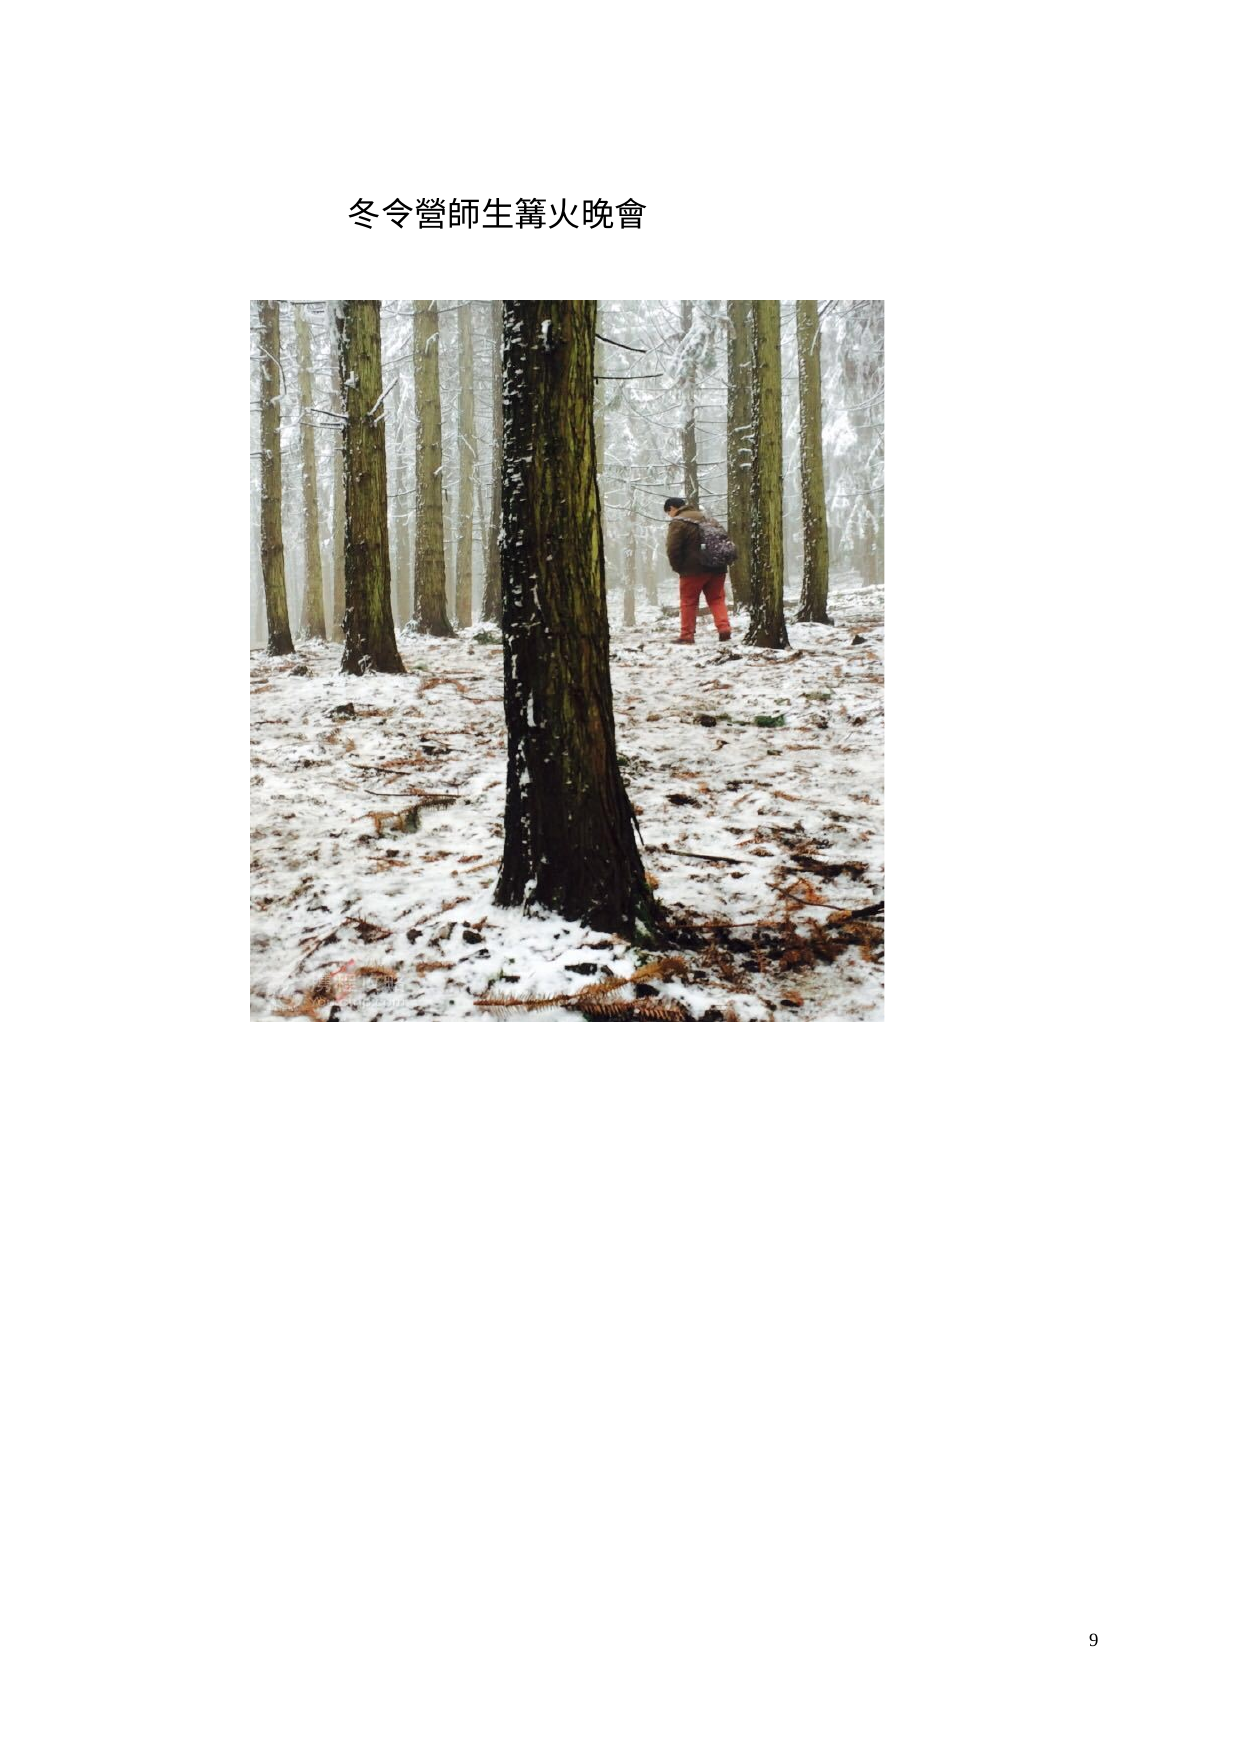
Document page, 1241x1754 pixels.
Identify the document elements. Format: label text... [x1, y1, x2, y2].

text 冬令營師生篝火晚會 [148, 171, 1098, 233]
